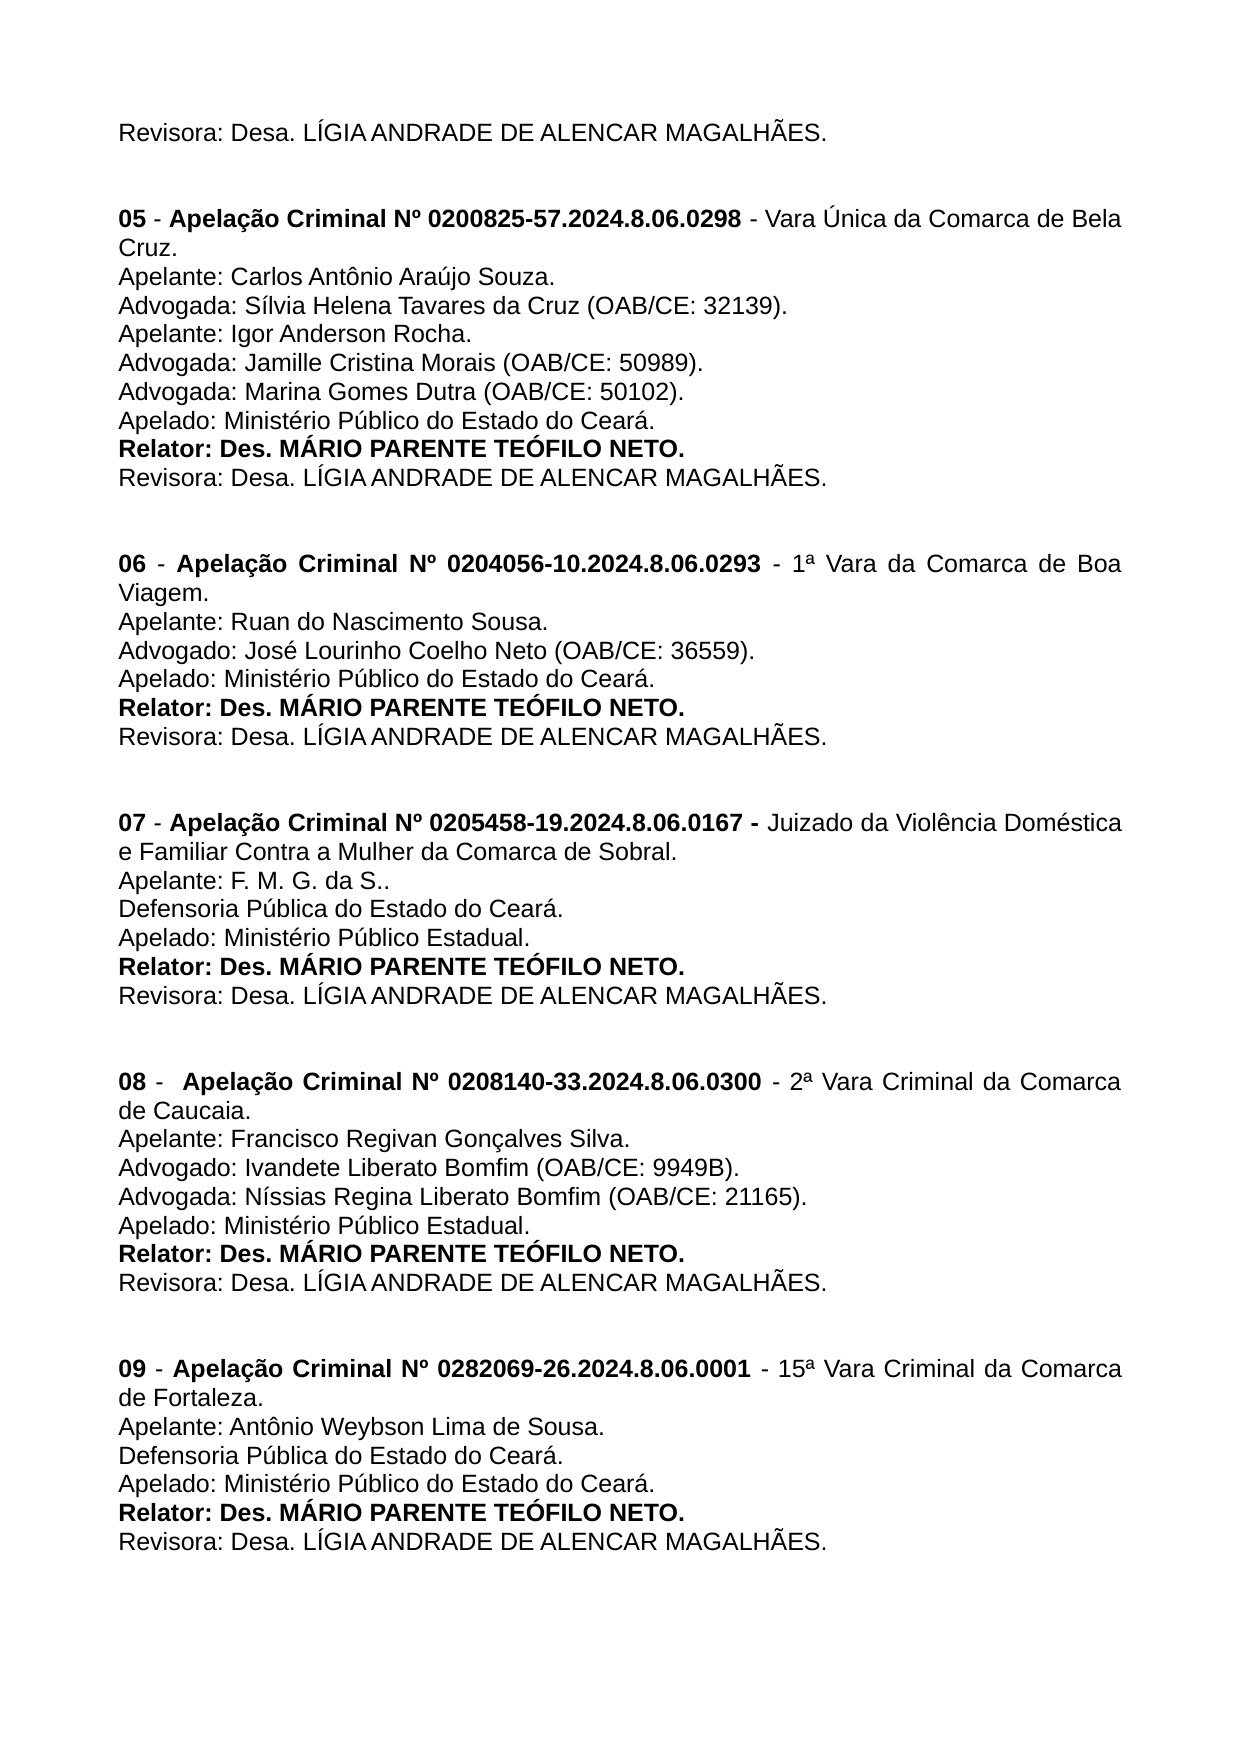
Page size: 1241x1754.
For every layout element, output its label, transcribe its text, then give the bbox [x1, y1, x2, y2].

text 09 - Apelação Criminal Nº 0282069-26.2024.8.06.0001 - 15ª Vara Criminal da Comarca de Fortaleza. [118, 1354, 1122, 1412]
text Apelante: Francisco Regivan Gonçalves Silva. [118, 1124, 1122, 1153]
text Advogado: José Lourinho Coelho Neto (OAB/CE: 36559). [118, 636, 1122, 664]
text Revisora: Desa. LÍGIA ANDRADE DE ALENCAR MAGALHÃES. [118, 118, 1122, 147]
text Advogado: Ivandete Liberato Bomfim (OAB/CE: 9949B). [118, 1153, 1122, 1182]
text Apelado: Ministério Público do Estado do Ceará. [118, 1469, 1122, 1498]
text Defensoria Pública do Estado do Ceará. [118, 1441, 1122, 1469]
text Apelado: Ministério Público Estadual. [118, 1211, 1122, 1239]
text Revisora: Desa. LÍGIA ANDRADE DE ALENCAR MAGALHÃES. [118, 1268, 1122, 1297]
text 06 - Apelação Criminal Nº 0204056-10.2024.8.06.0293 - 1ª Vara da Comarca de Boa Viagem. [118, 549, 1122, 607]
text Relator: Des. MÁRIO PARENTE TEÓFILO NETO. [118, 693, 1122, 722]
text Apelante: Antônio Weybson Lima de Sousa. [118, 1412, 1122, 1441]
text Apelante: Igor Anderson Rocha. [118, 319, 1122, 348]
text Advogada: Marina Gomes Dutra (OAB/CE: 50102). [118, 377, 1122, 406]
text Apelado: Ministério Público Estadual. [118, 923, 1122, 952]
text Advogada: Níssias Regina Liberato Bomfim (OAB/CE: 21165). [118, 1182, 1122, 1211]
text Revisora: Desa. LÍGIA ANDRADE DE ALENCAR MAGALHÃES. [118, 722, 1122, 751]
text Relator: Des. MÁRIO PARENTE TEÓFILO NETO. [118, 1239, 1122, 1268]
text 08 - Apelação Criminal Nº 0208140-33.2024.8.06.0300 - 2ª Vara Criminal da Comarca de Caucaia. [118, 1067, 1122, 1124]
text 05 - Apelação Criminal Nº 0200825-57.2024.8.06.0298 - Vara Única da Comarca de Bela Cruz. [118, 204, 1122, 262]
text Apelante: F. M. G. da S.. [118, 866, 1122, 894]
text Revisora: Desa. LÍGIA ANDRADE DE ALENCAR MAGALHÃES. [118, 1527, 1122, 1556]
text Apelado: Ministério Público do Estado do Ceará. [118, 406, 1122, 434]
text Revisora: Desa. LÍGIA ANDRADE DE ALENCAR MAGALHÃES. [118, 463, 1122, 492]
text Defensoria Pública do Estado do Ceará. [118, 894, 1122, 923]
text Apelado: Ministério Público do Estado do Ceará. [118, 664, 1122, 693]
text Advogada: Jamille Cristina Morais (OAB/CE: 50989). [118, 348, 1122, 377]
text 07 - Apelação Criminal Nº 0205458-19.2024.8.06.0167 - Juizado da Violência Doméstica e Familiar Contra a Mulher da Comarca de Sobral. [118, 808, 1122, 866]
text Relator: Des. MÁRIO PARENTE TEÓFILO NETO. [118, 434, 1122, 463]
text Relator: Des. MÁRIO PARENTE TEÓFILO NETO. [118, 1498, 1122, 1527]
text Relator: Des. MÁRIO PARENTE TEÓFILO NETO. [118, 952, 1122, 981]
text Apelante: Carlos Antônio Araújo Souza. [118, 262, 1122, 291]
text Apelante: Ruan do Nascimento Sousa. [118, 607, 1122, 636]
text Advogada: Sílvia Helena Tavares da Cruz (OAB/CE: 32139). [118, 291, 1122, 319]
text Revisora: Desa. LÍGIA ANDRADE DE ALENCAR MAGALHÃES. [118, 981, 1122, 1009]
